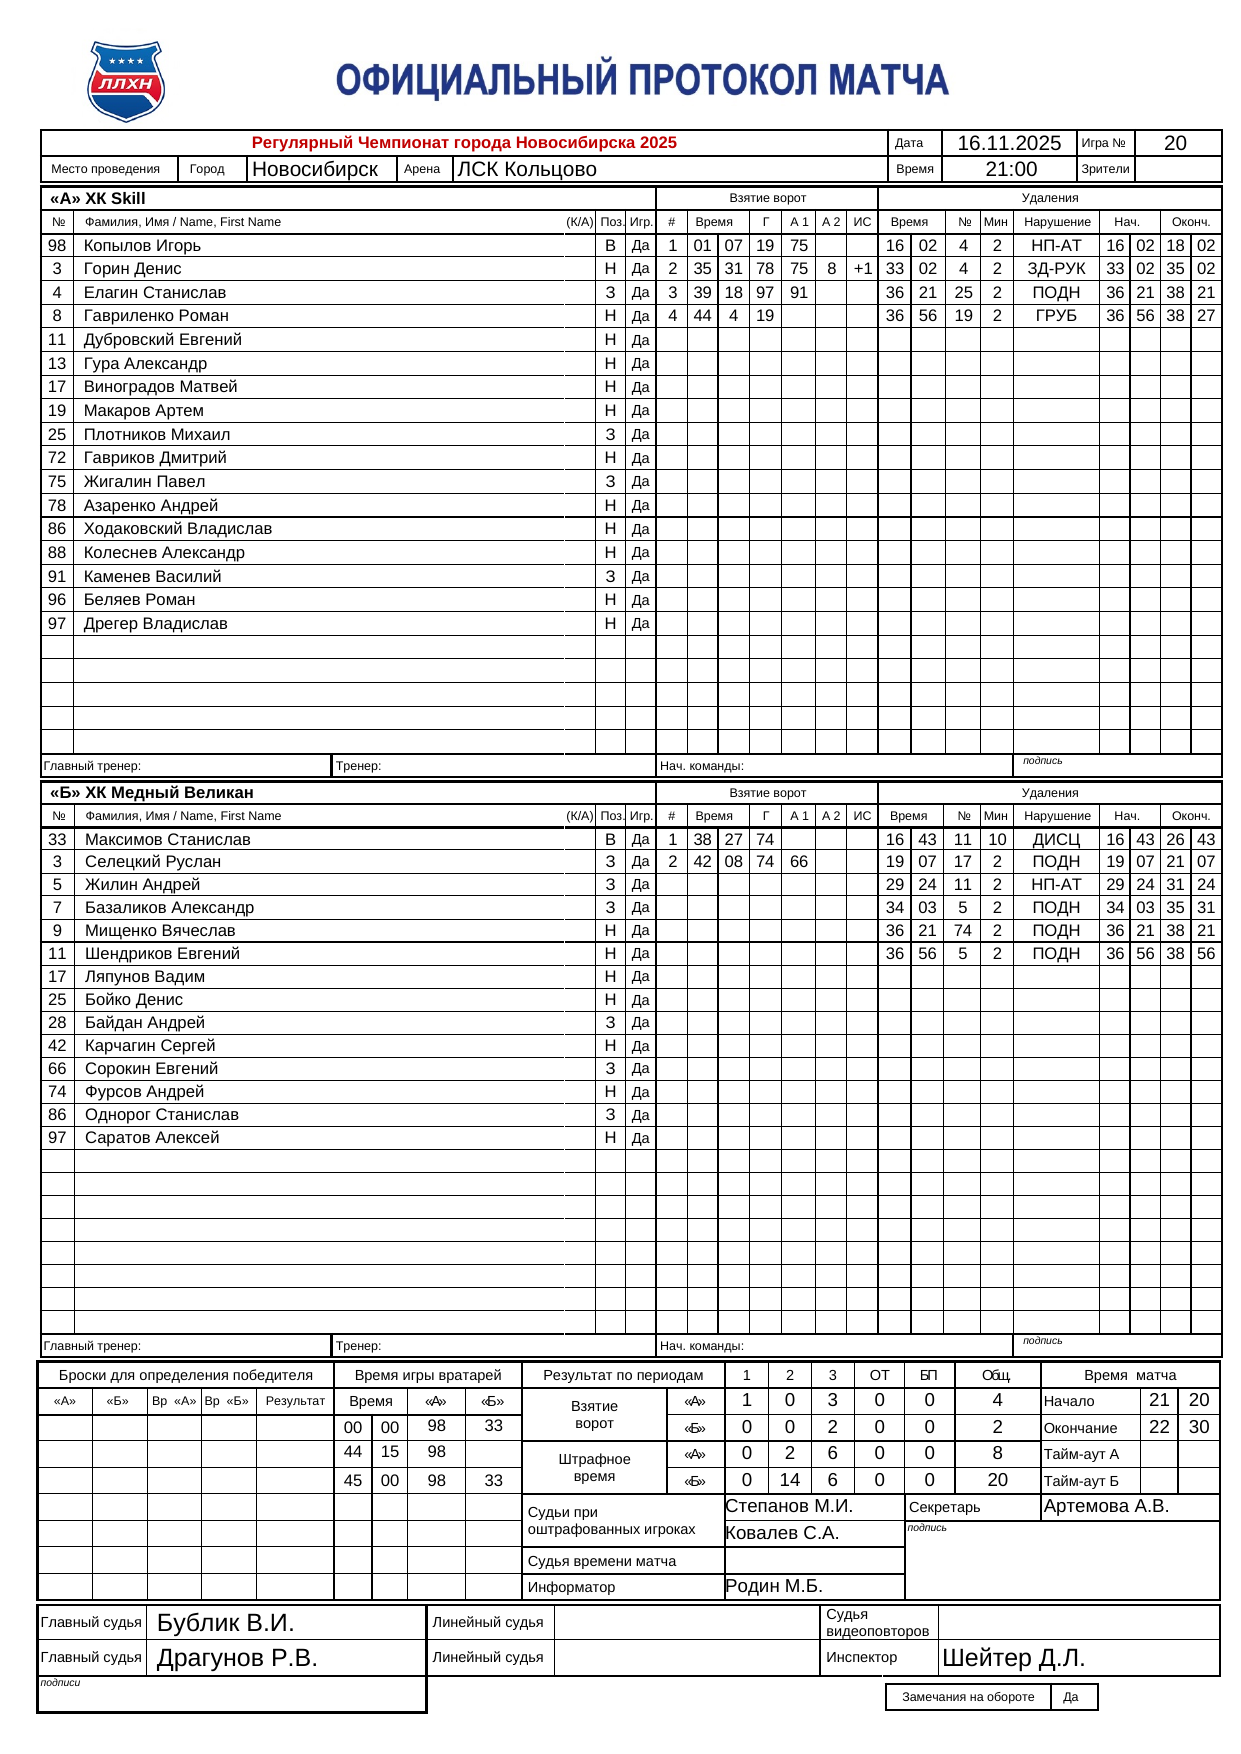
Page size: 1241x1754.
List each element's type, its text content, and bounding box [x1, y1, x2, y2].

table_cell Дрегер Владислав [74, 612, 564, 634]
table_cell [782, 399, 815, 422]
table_cell [981, 659, 1013, 682]
table_cell Макаров Артем [74, 399, 564, 422]
table_cell [944, 1219, 980, 1241]
table_cell [782, 920, 815, 941]
table_cell [688, 470, 717, 493]
table_cell [847, 1173, 877, 1195]
table_cell [688, 1012, 717, 1033]
table_cell [1100, 352, 1129, 374]
table_cell подпись [1014, 755, 1221, 776]
table_cell [1161, 1127, 1190, 1149]
table_cell [565, 1173, 595, 1195]
table_cell [657, 966, 687, 987]
table_cell [75, 1265, 564, 1287]
table_cell [981, 1035, 1013, 1057]
table_cell [946, 328, 980, 351]
table_cell [688, 376, 717, 398]
table_cell 2 [981, 257, 1013, 280]
table_cell Главный тренер: [42, 1335, 330, 1356]
table_cell [816, 1035, 846, 1057]
table_cell [750, 1265, 781, 1287]
table_cell [565, 707, 595, 729]
table_cell 3 [657, 281, 687, 303]
table_cell [596, 659, 625, 682]
table_cell [74, 730, 564, 753]
table_cell [879, 1265, 910, 1287]
table_cell [1161, 966, 1190, 987]
table_cell [1014, 494, 1099, 516]
table_cell [782, 423, 815, 445]
table_cell [1014, 352, 1099, 374]
table_cell [750, 1242, 781, 1264]
table_cell [719, 1058, 749, 1079]
table_cell [1192, 541, 1221, 564]
table_cell [1100, 1081, 1129, 1103]
table_cell подпись [906, 1522, 1219, 1599]
table_cell [626, 1173, 655, 1195]
table_cell [946, 423, 980, 445]
table_cell [782, 966, 815, 987]
table_cell [373, 1547, 407, 1573]
table_cell [42, 1173, 74, 1195]
table_cell [912, 989, 943, 1011]
table_cell Нарушение [1014, 211, 1099, 233]
table_cell [816, 659, 846, 682]
table_cell 20 [1179, 1389, 1219, 1413]
table_cell [782, 683, 815, 706]
table_cell [981, 446, 1013, 469]
table_cell 75 [42, 470, 73, 493]
table_cell [1131, 1311, 1160, 1333]
table_cell [466, 1494, 521, 1520]
table_cell [1131, 1242, 1160, 1264]
table_cell [981, 1311, 1013, 1333]
table_cell 4 [42, 281, 73, 303]
table_cell [688, 636, 717, 658]
table_cell [816, 494, 846, 516]
table_cell 36 [879, 305, 910, 327]
table_cell 7 [42, 896, 74, 918]
table_cell Результат [257, 1389, 333, 1413]
table_cell 0 [726, 1415, 768, 1440]
table_cell [816, 281, 846, 303]
table_cell [626, 1150, 655, 1172]
table_cell 35 [1161, 896, 1190, 918]
table_cell [39, 1494, 92, 1520]
table_cell 19 [879, 850, 910, 872]
table_cell [782, 896, 815, 918]
table_cell [981, 470, 1013, 493]
table_cell Н [596, 541, 625, 564]
table_cell [1161, 470, 1190, 493]
table_cell З [596, 896, 625, 918]
table_cell [879, 1104, 910, 1126]
table_header «Б» ХК Медный Великан [42, 783, 655, 803]
table_cell [912, 1196, 943, 1218]
table_cell 29 [879, 874, 910, 895]
table_cell 86 [42, 1104, 74, 1126]
table_cell Елагин Станислав [74, 281, 564, 303]
table_header Игра № [1078, 131, 1134, 155]
table_cell [946, 541, 980, 564]
table_cell [816, 1173, 846, 1195]
table_cell [750, 1104, 781, 1126]
table_cell [257, 1494, 333, 1520]
table_cell 03 [912, 896, 943, 918]
table_cell [782, 376, 815, 398]
table_cell [879, 399, 910, 422]
table_cell 15 [373, 1441, 407, 1467]
table_cell [816, 328, 846, 351]
table_cell [847, 1081, 877, 1103]
table_cell [1131, 683, 1160, 706]
table_cell 5 [42, 874, 74, 895]
table_cell [1100, 588, 1129, 611]
table_cell 21 [1141, 1389, 1177, 1413]
table_cell Да [626, 943, 655, 964]
table_cell [565, 470, 595, 493]
table_cell [688, 1150, 717, 1172]
table_cell [565, 612, 595, 634]
table_cell 11 [42, 943, 74, 964]
table_cell [946, 376, 980, 398]
table_cell [657, 943, 687, 964]
table_cell [782, 1150, 815, 1172]
table_header Замечания на обороте [887, 1685, 1050, 1709]
table_cell Главный тренер: [42, 755, 330, 776]
table_header Регулярный Чемпионат города Новосибирска 2025 [42, 131, 887, 155]
table_cell [257, 1468, 333, 1493]
table_cell З [596, 281, 625, 303]
table_cell [719, 1035, 749, 1057]
table_cell [1014, 399, 1099, 422]
table_cell 2 [981, 235, 1013, 256]
table_cell [847, 1127, 877, 1149]
table_cell [1100, 1035, 1129, 1057]
table_cell [847, 1288, 877, 1310]
table_cell [657, 1173, 687, 1195]
table_cell [1131, 707, 1160, 729]
table_cell 2 [981, 850, 1013, 872]
table_cell [1192, 636, 1221, 658]
table_cell 11 [944, 874, 980, 895]
table_cell [75, 1242, 564, 1264]
table_cell 2 [981, 305, 1013, 327]
table_cell [981, 1012, 1013, 1033]
table_cell [1161, 565, 1190, 587]
table_cell [1161, 399, 1190, 422]
table_cell Н [596, 989, 625, 1011]
table_cell [1161, 423, 1190, 445]
table_cell 18 [1161, 235, 1190, 256]
table_cell «А» [39, 1389, 92, 1413]
table_cell # [657, 805, 687, 826]
table_cell 33 [466, 1416, 521, 1440]
table_cell [879, 328, 910, 351]
table_cell ПОДН [1014, 281, 1099, 303]
table_cell 24 [1131, 874, 1160, 895]
table_cell Шейтер Д.Л. [939, 1640, 1219, 1675]
table_cell Линейный судья [428, 1640, 554, 1675]
table_cell [1014, 1196, 1099, 1218]
table_cell [1161, 518, 1190, 540]
table_cell 78 [750, 257, 781, 280]
table_cell [1131, 730, 1160, 753]
table_cell Тренер: [333, 755, 655, 776]
table_cell Тренер: [333, 1335, 655, 1356]
table_cell Драгунов Р.В. [147, 1640, 425, 1675]
table_cell 74 [750, 829, 781, 849]
table_cell [202, 1547, 256, 1573]
table_cell 2 [657, 850, 687, 872]
table_cell [719, 423, 749, 445]
table_cell [1161, 328, 1190, 351]
table_cell Мин [981, 805, 1013, 826]
table_cell [847, 966, 877, 987]
table_cell [912, 1288, 943, 1310]
table_cell [981, 707, 1013, 729]
table_cell [1192, 966, 1221, 987]
table_cell [944, 1127, 980, 1149]
table_cell 75 [782, 257, 815, 280]
table_cell Жилин Андрей [75, 874, 564, 895]
table_header 3 [812, 1363, 854, 1387]
table_cell [782, 1104, 815, 1126]
table_cell [1192, 1311, 1221, 1333]
table_cell Да [626, 328, 655, 351]
table_cell [688, 423, 717, 445]
table_cell [750, 1035, 781, 1057]
table_cell Нач. команды: [657, 1335, 1012, 1356]
table_cell [1014, 1265, 1099, 1287]
table_cell 43 [912, 829, 943, 849]
table_cell 56 [912, 305, 945, 327]
table_cell 00 [373, 1416, 407, 1440]
table_cell 16 [1100, 235, 1129, 256]
table_cell [1192, 683, 1221, 706]
table_cell [42, 1219, 74, 1241]
table_cell [879, 989, 910, 1011]
table_cell [373, 1494, 407, 1520]
table_cell Г [750, 211, 781, 233]
table_cell [1131, 636, 1160, 658]
table_cell Гура Александр [74, 352, 564, 374]
table_cell [1192, 612, 1221, 634]
table_cell [719, 612, 749, 634]
table_cell [466, 1521, 521, 1546]
table_cell [912, 1311, 943, 1333]
table_cell 34 [1100, 896, 1129, 918]
table_cell [879, 966, 910, 987]
table_cell Да [626, 920, 655, 941]
table_cell [750, 1196, 781, 1218]
table_cell Линейный судья [428, 1606, 554, 1639]
table_cell [816, 829, 846, 849]
table_cell [75, 1196, 564, 1218]
table_cell [981, 541, 1013, 564]
table_cell [688, 399, 717, 422]
table_cell 25 [946, 281, 980, 303]
table_cell [688, 1127, 717, 1149]
table_cell [688, 352, 717, 374]
table_cell 36 [879, 281, 910, 303]
table_cell 97 [750, 281, 781, 303]
table_cell Взятие ворот [523, 1389, 666, 1440]
table_cell [39, 1574, 92, 1599]
table_cell [565, 1196, 595, 1218]
table_cell [879, 494, 910, 516]
table_cell 72 [42, 446, 73, 469]
table_cell [688, 659, 717, 682]
table_cell [912, 1104, 943, 1126]
table_cell [750, 352, 781, 374]
table_cell [879, 423, 910, 445]
table_cell [816, 305, 846, 327]
table_cell [1161, 1104, 1190, 1126]
table_cell [1100, 423, 1129, 445]
table_cell [912, 423, 945, 445]
table_cell [1100, 1311, 1129, 1333]
table_cell [816, 683, 846, 706]
table_header Дата [889, 131, 941, 155]
table_cell 24 [1192, 874, 1221, 895]
table_cell [816, 1081, 846, 1103]
table_cell 96 [42, 588, 73, 611]
table_cell В [596, 829, 625, 849]
table_cell [1014, 541, 1099, 564]
table_cell [981, 1104, 1013, 1126]
table_cell [847, 707, 877, 729]
table_cell 56 [1131, 943, 1160, 964]
table_cell [879, 730, 910, 753]
table_cell 3 [42, 850, 74, 872]
table_cell 78 [42, 494, 73, 516]
table_cell Н [596, 399, 625, 422]
table_cell [42, 1196, 74, 1218]
table_cell [750, 328, 781, 351]
table_cell [565, 966, 595, 987]
table_cell 21 [1131, 920, 1160, 941]
table_cell [657, 1150, 687, 1172]
table_cell НП-АТ [1014, 235, 1099, 256]
table_cell [93, 1521, 147, 1546]
table_cell 29 [1100, 874, 1129, 895]
table_cell [944, 1012, 980, 1033]
table_cell «А» [668, 1442, 724, 1467]
table_cell [688, 1035, 717, 1057]
table_cell Время [879, 211, 945, 233]
table_cell [39, 1468, 92, 1493]
table_cell [657, 920, 687, 941]
table_cell [202, 1521, 256, 1546]
table_cell «Б» [668, 1415, 724, 1440]
table_cell [408, 1521, 465, 1546]
table_cell [782, 1081, 815, 1103]
table_cell [782, 305, 815, 327]
table_cell 36 [1100, 943, 1129, 964]
table_cell З [596, 1012, 625, 1033]
table_cell 36 [1100, 920, 1129, 941]
table_cell 88 [42, 541, 73, 564]
table_cell [657, 1058, 687, 1079]
table_cell [93, 1416, 147, 1440]
table_cell [847, 281, 877, 303]
table_cell [1161, 376, 1190, 398]
table_cell [1131, 1288, 1160, 1310]
table_cell [657, 1265, 687, 1287]
table_cell [719, 518, 749, 540]
table_cell [1192, 1012, 1221, 1033]
table_cell [719, 874, 749, 895]
table_cell З [596, 423, 625, 445]
table_cell [657, 1012, 687, 1033]
table_cell [565, 494, 595, 516]
table_cell Гавриленко Роман [74, 305, 564, 327]
table_cell [879, 1219, 910, 1241]
table_cell Фурсов Андрей [75, 1081, 564, 1103]
table_cell Беляев Роман [74, 588, 564, 611]
table_cell [688, 612, 717, 634]
table_cell [946, 352, 980, 374]
table_cell [782, 1058, 815, 1079]
table_cell Да [626, 565, 655, 587]
table_cell 08 [719, 850, 749, 872]
table_cell [816, 518, 846, 540]
table_cell Да [626, 1035, 655, 1057]
table_cell Судья времени матча [523, 1548, 724, 1573]
table_cell З [596, 1104, 625, 1126]
table_cell [42, 636, 73, 658]
table_cell [565, 352, 595, 374]
table_cell [1192, 518, 1221, 540]
table_cell [688, 966, 717, 987]
table_cell [1014, 565, 1099, 587]
table_cell [1192, 470, 1221, 493]
table_cell Место проведения [42, 157, 177, 181]
table_cell [782, 494, 815, 516]
table_cell [981, 494, 1013, 516]
table_cell 3 [42, 257, 73, 280]
table_cell [816, 612, 846, 634]
table_cell Поз. [596, 211, 625, 233]
table_cell [688, 920, 717, 941]
table_cell 0 [855, 1389, 904, 1413]
table_header Удаления [879, 783, 1221, 803]
table_cell [816, 874, 846, 895]
table_cell 02 [1131, 235, 1160, 256]
table_cell [912, 636, 945, 658]
table_cell [93, 1547, 147, 1573]
table_cell Инспектор [821, 1640, 938, 1675]
table_cell Нарушение [1014, 805, 1099, 826]
table_cell [1131, 352, 1160, 374]
table_cell [816, 850, 846, 872]
table_header 1 [726, 1363, 768, 1387]
table_cell [1192, 1265, 1221, 1287]
table_cell [42, 707, 73, 729]
table_cell Н [596, 943, 625, 964]
table_cell [565, 1265, 595, 1287]
table_cell [657, 707, 687, 729]
table_cell [1131, 588, 1160, 611]
table_cell [847, 494, 877, 516]
table_cell [946, 659, 980, 682]
table_cell 45 [335, 1468, 371, 1493]
table_cell [847, 1265, 877, 1287]
table_cell Ходаковский Владислав [74, 518, 564, 540]
table_cell [847, 1242, 877, 1264]
table_cell 43 [1192, 829, 1221, 849]
table_cell [335, 1494, 371, 1520]
table_cell 27 [1192, 305, 1221, 327]
table_cell [657, 1127, 687, 1149]
table_cell [75, 1311, 564, 1333]
table_cell [1014, 328, 1099, 351]
table_cell Базаликов Александр [75, 896, 564, 918]
table_cell ПОДН [1014, 943, 1099, 964]
table_cell [565, 1219, 595, 1241]
table_cell [1161, 446, 1190, 469]
table_cell [74, 636, 564, 658]
table_cell [688, 874, 717, 895]
table_cell Да [626, 376, 655, 398]
table_cell Н [596, 328, 625, 351]
table_cell [750, 989, 781, 1011]
table_cell [847, 588, 877, 611]
table_cell [1192, 1173, 1221, 1195]
table_cell [912, 966, 943, 987]
table_cell 1 [657, 235, 687, 256]
table_cell [816, 1104, 846, 1126]
table_header Удаления [879, 188, 1221, 209]
table_cell ПОДН [1014, 920, 1099, 941]
table_cell [719, 896, 749, 918]
table_cell [816, 1288, 846, 1310]
table_cell 21:00 [943, 157, 1076, 181]
table_cell [981, 1265, 1013, 1287]
table_cell [719, 1265, 749, 1287]
table_cell [148, 1574, 201, 1599]
table_cell 38 [1161, 943, 1190, 964]
table_cell [657, 636, 687, 658]
table_cell З [596, 470, 625, 493]
table_cell Нач. команды: [657, 755, 1012, 776]
table_cell [1014, 470, 1099, 493]
table_cell ЗД-РУК [1014, 257, 1099, 280]
table_cell [1131, 1150, 1160, 1172]
table_cell 8 [816, 257, 846, 280]
table_cell [1014, 1035, 1099, 1057]
table_cell [688, 565, 717, 587]
table_cell № [42, 805, 74, 826]
table_cell [74, 707, 564, 729]
table_cell [847, 612, 877, 634]
table_cell Да [626, 874, 655, 895]
table_cell [879, 470, 910, 493]
table_cell [1161, 494, 1190, 516]
table_cell 97 [42, 1127, 74, 1149]
table_cell Дубровский Евгений [74, 328, 564, 351]
table_cell [719, 399, 749, 422]
table_cell [816, 1196, 846, 1218]
table_cell 27 [719, 829, 749, 849]
table_cell Ляпунов Вадим [75, 966, 564, 987]
table_cell [688, 707, 717, 729]
table_cell 2 [981, 874, 1013, 895]
table_cell [816, 1311, 846, 1333]
table_cell [1014, 707, 1099, 729]
table_cell [879, 376, 910, 398]
table_cell 21 [1131, 281, 1160, 303]
table_cell [782, 1311, 815, 1333]
table_cell 25 [42, 423, 73, 445]
table_cell [912, 541, 945, 564]
table_cell [1100, 470, 1129, 493]
table_cell [981, 1242, 1013, 1264]
table_cell [944, 1311, 980, 1333]
table_header Время игры вратарей [335, 1363, 521, 1387]
table_cell [1014, 1150, 1099, 1172]
table_cell [1100, 1104, 1129, 1126]
table_cell Фамилия, Имя / Name, First Name [75, 805, 565, 826]
table_cell [981, 683, 1013, 706]
table_cell [750, 1219, 781, 1241]
table_cell [1161, 989, 1190, 1011]
table_cell [1014, 1311, 1099, 1333]
table_cell [912, 565, 945, 587]
table_cell [1161, 588, 1190, 611]
table_cell [657, 1311, 687, 1333]
table_cell +1 [847, 257, 877, 280]
table_cell [626, 683, 655, 706]
table_cell ИС [847, 211, 877, 233]
table_cell Родин М.Б. [726, 1575, 904, 1599]
table_cell [1161, 1311, 1190, 1333]
table_cell [626, 636, 655, 658]
table_cell [719, 376, 749, 398]
table_cell [847, 850, 877, 872]
table_cell [1192, 1035, 1221, 1057]
table_cell 02 [1131, 257, 1160, 280]
table_cell [719, 1288, 749, 1310]
table_cell Зрители [1078, 157, 1134, 181]
table_cell «А» [408, 1389, 465, 1413]
table_cell [565, 896, 595, 918]
table_cell [93, 1574, 147, 1599]
table_cell Максимов Станислав [75, 829, 564, 849]
table_cell [912, 518, 945, 540]
table_cell 43 [1131, 829, 1160, 849]
table_cell 0 [726, 1468, 768, 1493]
table_cell [782, 352, 815, 374]
table_cell [202, 1574, 256, 1599]
table_cell [750, 446, 781, 469]
table_cell Да [626, 281, 655, 303]
table_cell 5 [944, 943, 980, 964]
table_cell [148, 1494, 201, 1520]
table_cell [981, 376, 1013, 398]
table_cell [565, 943, 595, 964]
table_cell 74 [42, 1081, 74, 1103]
table_cell 5 [944, 896, 980, 918]
table_cell [1100, 1012, 1129, 1033]
table_cell [148, 1547, 201, 1573]
table_cell 98 [408, 1416, 465, 1440]
table_cell [1192, 1104, 1221, 1126]
table_cell [565, 446, 595, 469]
table_cell Да [626, 423, 655, 445]
table_cell [1192, 565, 1221, 587]
table_cell [816, 1242, 846, 1264]
table_cell [750, 399, 781, 422]
table_cell Поз. [596, 805, 625, 826]
table_cell [555, 1640, 819, 1675]
table_cell [93, 1468, 147, 1493]
table_cell 0 [769, 1389, 811, 1413]
table_cell 11 [42, 328, 73, 351]
table_cell [782, 874, 815, 895]
table_cell 91 [782, 281, 815, 303]
table_cell [1161, 707, 1190, 729]
table_cell (К/А) [565, 211, 595, 233]
table_cell [719, 636, 749, 658]
table_cell [565, 1150, 595, 1172]
table_cell Плотников Михаил [74, 423, 564, 445]
table_cell [1161, 1058, 1190, 1079]
table_cell 00 [335, 1416, 371, 1440]
table_cell [1131, 494, 1160, 516]
table_cell [1131, 1104, 1160, 1126]
table_cell 02 [1192, 257, 1221, 280]
table_cell [626, 1265, 655, 1287]
table_cell [1131, 565, 1160, 587]
table_cell [719, 494, 749, 516]
table_cell Байдан Андрей [75, 1012, 564, 1033]
table_cell [750, 565, 781, 587]
table_cell [847, 1058, 877, 1079]
table_cell Да [626, 896, 655, 918]
table_cell Н [596, 920, 625, 941]
table_cell Да [626, 612, 655, 634]
table_cell Н [596, 612, 625, 634]
table_cell [1192, 494, 1221, 516]
table_cell [688, 328, 717, 351]
table_cell Фамилия, Имя / Name, First Name [74, 211, 565, 233]
table_cell 10 [981, 829, 1013, 849]
table_cell [1161, 541, 1190, 564]
table_cell [719, 1081, 749, 1103]
table_cell З [596, 565, 625, 587]
table_cell [782, 636, 815, 658]
table_cell [1161, 612, 1190, 634]
table_cell Игр. [626, 211, 655, 233]
table_cell [750, 588, 781, 611]
table_cell [726, 1548, 904, 1573]
table_cell Да [626, 518, 655, 540]
table_cell Колеснев Александр [74, 541, 564, 564]
table_cell [1100, 565, 1129, 587]
table_cell [847, 896, 877, 918]
table_cell [1100, 1127, 1129, 1149]
table_cell 21 [912, 920, 943, 941]
table_cell Главный судья [39, 1606, 146, 1639]
table_cell 2 [981, 896, 1013, 918]
table_cell [981, 1173, 1013, 1195]
table_cell [202, 1468, 256, 1493]
table_cell [981, 1288, 1013, 1310]
table_cell Информатор [523, 1575, 724, 1599]
table_cell [912, 376, 945, 398]
table_cell [1014, 730, 1099, 753]
table_cell 19 [946, 305, 980, 327]
table_cell [1192, 659, 1221, 682]
table_cell [42, 683, 73, 706]
table_cell [847, 659, 877, 682]
table_cell [42, 1288, 74, 1310]
table_cell [981, 588, 1013, 611]
table_cell [1014, 1058, 1099, 1079]
table_cell [1141, 1441, 1177, 1467]
table_cell 0 [905, 1468, 954, 1493]
table_cell [847, 989, 877, 1011]
table_cell Да [626, 470, 655, 493]
table_cell [565, 874, 595, 895]
table_cell [657, 399, 687, 422]
table_cell [879, 1311, 910, 1333]
table_cell [1131, 328, 1160, 351]
table_cell [1100, 1150, 1129, 1172]
table_cell Время [688, 211, 749, 233]
table_cell Тайм-аут Б [1042, 1468, 1140, 1493]
table_cell [428, 1677, 882, 1711]
table_cell [782, 1265, 815, 1287]
table_cell Виноградов Матвей [74, 376, 564, 398]
table_cell [626, 1219, 655, 1241]
table_cell 01 [688, 235, 717, 256]
table_cell [1100, 707, 1129, 729]
table_cell [750, 376, 781, 398]
table_cell [912, 1265, 943, 1287]
table_cell [1161, 1288, 1190, 1310]
table_cell 66 [782, 850, 815, 872]
table_cell [565, 1288, 595, 1310]
table_cell [879, 683, 910, 706]
table_cell [1014, 1104, 1099, 1126]
table_cell Н [596, 966, 625, 987]
table_cell [626, 1288, 655, 1310]
table_cell [565, 541, 595, 564]
table_cell [847, 874, 877, 895]
table_cell [847, 1311, 877, 1333]
table_cell [912, 1242, 943, 1264]
table_cell [1192, 352, 1221, 374]
table_cell 6 [812, 1468, 854, 1493]
table_cell [1014, 612, 1099, 634]
table_cell 38 [1161, 281, 1190, 303]
table_cell [657, 874, 687, 895]
table_cell [719, 1012, 749, 1033]
table_cell [373, 1574, 407, 1599]
table_cell [1100, 1173, 1129, 1195]
table_cell [879, 659, 910, 682]
table_cell [981, 1219, 1013, 1241]
table_cell [981, 565, 1013, 587]
table_cell Игр. [626, 805, 655, 826]
table_cell [657, 328, 687, 351]
table_cell [257, 1574, 333, 1599]
table_cell [1014, 659, 1099, 682]
table_cell 14 [769, 1468, 811, 1493]
table_cell [657, 659, 687, 682]
table_cell [657, 494, 687, 516]
table_cell [657, 470, 687, 493]
table_cell [565, 399, 595, 422]
table_cell [750, 636, 781, 658]
table_cell [1192, 1242, 1221, 1264]
table_header Результат по периодам [523, 1363, 724, 1387]
table_cell 33 [1100, 257, 1129, 280]
table_cell 31 [1161, 874, 1190, 895]
table_cell № [944, 805, 980, 826]
table_cell [912, 730, 945, 753]
table_cell 31 [719, 257, 749, 280]
table_cell [816, 896, 846, 918]
table_cell [1131, 989, 1160, 1011]
table_cell [1131, 470, 1160, 493]
table_cell 22 [1141, 1415, 1177, 1440]
table_cell 28 [42, 1012, 74, 1033]
table_cell [912, 1150, 943, 1172]
table_cell [847, 1150, 877, 1172]
table_cell [782, 943, 815, 964]
table_cell [847, 920, 877, 941]
table_cell [1179, 1468, 1219, 1493]
table_cell [912, 1058, 943, 1079]
table_cell [565, 1035, 595, 1057]
table_cell [1161, 730, 1190, 753]
table_cell Судья видеоповторов [821, 1606, 938, 1639]
table_cell [335, 1547, 371, 1573]
table_cell 07 [719, 235, 749, 256]
table_cell [782, 446, 815, 469]
table_cell [946, 470, 980, 493]
table_cell [626, 1196, 655, 1218]
table_cell Артемова А.В. [1042, 1495, 1219, 1520]
table_cell 07 [912, 850, 943, 872]
table_cell Арена [398, 157, 452, 181]
table_cell Селецкий Руслан [75, 850, 564, 872]
table_cell 36 [879, 920, 910, 941]
table_cell Н [596, 446, 625, 469]
table_cell Да [626, 829, 655, 849]
table_cell ЛСК Кольцово [454, 157, 887, 181]
table_cell [944, 1081, 980, 1103]
table_cell [148, 1441, 201, 1467]
table_cell 44 [335, 1441, 371, 1467]
table_cell 16 [879, 829, 910, 849]
table_cell № [42, 211, 73, 233]
table_cell [202, 1494, 256, 1520]
table_cell З [596, 1058, 625, 1079]
table_cell [688, 1242, 717, 1264]
table_cell [373, 1521, 407, 1546]
table_cell [944, 1173, 980, 1195]
table_cell [981, 989, 1013, 1011]
table_cell [42, 1311, 74, 1333]
table_cell Однорог Станислав [75, 1104, 564, 1126]
table_cell [719, 707, 749, 729]
table_cell 4 [657, 305, 687, 327]
table_cell [912, 683, 945, 706]
table_cell Да [626, 966, 655, 987]
table_cell [719, 1173, 749, 1195]
table_cell [912, 399, 945, 422]
table_header 20 [1136, 131, 1221, 155]
table_cell [1192, 446, 1221, 469]
table_cell [912, 1219, 943, 1241]
table_cell [816, 565, 846, 587]
table_cell [946, 683, 980, 706]
table_cell [688, 446, 717, 469]
table_cell [750, 707, 781, 729]
table_cell [1192, 1127, 1221, 1149]
table_cell [1161, 1173, 1190, 1195]
table_cell Н [596, 305, 625, 327]
table_cell [39, 1441, 92, 1467]
table_cell 56 [1131, 305, 1160, 327]
table_cell [719, 989, 749, 1011]
table_cell [816, 989, 846, 1011]
table_cell «Б» [668, 1468, 724, 1493]
table_cell 3 [812, 1389, 854, 1413]
table_cell 20 [956, 1468, 1040, 1493]
table_cell [565, 281, 595, 303]
table_cell 17 [944, 850, 980, 872]
table_cell [1100, 518, 1129, 540]
table_cell [688, 1311, 717, 1333]
table_cell [1100, 541, 1129, 564]
table_cell Вр «А» [148, 1389, 201, 1413]
table_cell [1014, 1173, 1099, 1195]
table_cell [39, 1416, 92, 1440]
table_cell [657, 989, 687, 1011]
table_cell Степанов М.И. [726, 1495, 904, 1520]
table_cell [782, 1196, 815, 1218]
table_cell Судьи при оштрафованных игроках [523, 1495, 724, 1546]
table_cell [657, 1035, 687, 1057]
table_cell [944, 1104, 980, 1126]
table_cell [879, 707, 910, 729]
table_cell [408, 1547, 465, 1573]
table_cell [1131, 1265, 1160, 1287]
table_cell [847, 1035, 877, 1057]
table_cell 2 [812, 1415, 854, 1440]
table_cell [565, 683, 595, 706]
table_cell [719, 1127, 749, 1149]
table_cell [565, 588, 595, 611]
table_cell [1192, 423, 1221, 445]
table_cell [750, 494, 781, 516]
table_cell [565, 1127, 595, 1149]
table_cell [39, 1521, 92, 1546]
table_cell [1100, 636, 1129, 658]
table_cell [782, 1219, 815, 1241]
table_cell 17 [42, 966, 74, 987]
table_cell [596, 1173, 625, 1195]
table_cell 02 [1192, 235, 1221, 256]
table_cell 16 [1100, 829, 1129, 849]
table_cell Окончание [1042, 1415, 1140, 1440]
table_cell 02 [912, 235, 945, 256]
table_cell Горин Денис [74, 257, 564, 280]
table_header «А» ХК Skill [42, 188, 655, 209]
table_cell [879, 1150, 910, 1172]
table_cell Мин [981, 211, 1013, 233]
table_cell [719, 470, 749, 493]
table_cell (К/А) [565, 805, 595, 826]
table_cell [912, 328, 945, 351]
table_cell 07 [1131, 850, 1160, 872]
table_cell ПОДН [1014, 896, 1099, 918]
table_cell [688, 1288, 717, 1310]
table_cell 74 [750, 850, 781, 872]
table_cell [688, 989, 717, 1011]
table_cell [565, 730, 595, 753]
table_cell [847, 636, 877, 658]
table_cell Да [626, 541, 655, 564]
table_cell [816, 399, 846, 422]
table_cell [1100, 494, 1129, 516]
table_cell Копылов Игорь [74, 235, 564, 256]
table_cell [981, 730, 1013, 753]
table_cell 2 [956, 1415, 1040, 1440]
table_cell Время [889, 157, 941, 181]
table_cell [1192, 989, 1221, 1011]
table_cell [981, 328, 1013, 351]
table_cell [782, 328, 815, 351]
table_cell Да [626, 1058, 655, 1079]
table_header Время матча [1042, 1363, 1219, 1387]
table_cell Н [596, 257, 625, 280]
table_cell [782, 829, 815, 849]
table_cell [42, 659, 73, 682]
table_cell [879, 588, 910, 611]
table_cell [1161, 352, 1190, 374]
table_cell [912, 707, 945, 729]
table_cell В [596, 235, 625, 256]
table_cell [565, 305, 595, 327]
table_cell [847, 541, 877, 564]
table_cell [944, 1150, 980, 1172]
table_cell [565, 1058, 595, 1079]
table_cell Новосибирск [248, 157, 396, 181]
table_cell подписи [39, 1677, 425, 1711]
table_cell Оконч. [1161, 805, 1221, 826]
table_cell [816, 588, 846, 611]
table_cell ИС [847, 805, 877, 826]
table_cell [1161, 1242, 1190, 1264]
table_cell 97 [42, 612, 73, 634]
table_cell [912, 1035, 943, 1057]
table_cell [75, 1219, 564, 1241]
table_cell [688, 541, 717, 564]
table_cell Н [596, 1127, 625, 1149]
table_cell [688, 683, 717, 706]
table_cell [1014, 1288, 1099, 1310]
table_cell [202, 1416, 256, 1440]
table_cell 33 [42, 829, 74, 849]
table_cell Азаренко Андрей [74, 494, 564, 516]
table_cell [944, 989, 980, 1011]
table_cell [596, 1242, 625, 1264]
table_cell [939, 1606, 1219, 1639]
table_cell [946, 565, 980, 587]
table_cell [719, 683, 749, 706]
table_cell 30 [1179, 1415, 1219, 1440]
table_cell [1131, 1012, 1160, 1033]
table_cell Бублик В.И. [147, 1606, 425, 1639]
table_cell 38 [1161, 305, 1190, 327]
table_cell [816, 943, 846, 964]
table_cell [626, 1242, 655, 1264]
table_cell 31 [1192, 896, 1221, 918]
table_cell [42, 1265, 74, 1287]
table_cell [688, 730, 717, 753]
table_cell [946, 588, 980, 611]
table_cell Да [626, 1104, 655, 1126]
table_cell Город [179, 157, 246, 181]
table_cell ДИСЦ [1014, 829, 1099, 849]
table_cell [912, 1081, 943, 1103]
table_cell А 2 [816, 805, 846, 826]
table_cell Карчагин Сергей [75, 1035, 564, 1057]
table_cell [1014, 1242, 1099, 1264]
table_cell [1192, 1058, 1221, 1079]
table_cell [816, 541, 846, 564]
table_cell [912, 470, 945, 493]
table_cell 9 [42, 920, 74, 941]
table_cell [657, 565, 687, 587]
table_cell [466, 1574, 521, 1599]
table_cell [565, 989, 595, 1011]
table_cell [750, 1058, 781, 1079]
table_cell [847, 1104, 877, 1126]
table_cell [1136, 157, 1221, 181]
table_cell 2 [981, 920, 1013, 941]
table_cell Гавриков Дмитрий [74, 446, 564, 469]
table_cell 6 [812, 1442, 854, 1467]
table_cell Саратов Алексей [75, 1127, 564, 1149]
table_cell [565, 636, 595, 658]
table_cell [719, 1219, 749, 1241]
table_cell [1014, 636, 1099, 658]
table_cell [816, 235, 846, 256]
table_cell [1131, 518, 1160, 540]
table_header 2 [769, 1363, 811, 1387]
table_cell Н [596, 1081, 625, 1103]
table_cell [1100, 328, 1129, 351]
table_cell 36 [1100, 305, 1129, 327]
table_cell 38 [688, 829, 717, 849]
table_cell 19 [42, 399, 73, 422]
table_header Взятие ворот [657, 188, 877, 209]
table_cell [946, 730, 980, 753]
table_cell Ковалев С.А. [726, 1521, 904, 1546]
table_cell [1161, 1196, 1190, 1218]
table_cell Шендриков Евгений [75, 943, 564, 964]
table_cell [688, 1104, 717, 1126]
table_cell [944, 1196, 980, 1218]
table_cell [257, 1521, 333, 1546]
table_cell [688, 518, 717, 540]
table_cell [688, 1081, 717, 1103]
table_cell 91 [42, 565, 73, 587]
table_cell [148, 1416, 201, 1440]
table_cell 98 [408, 1441, 465, 1467]
table_cell [1100, 659, 1129, 682]
table_cell 4 [956, 1389, 1040, 1413]
table_cell 2 [769, 1442, 811, 1467]
table_cell 13 [42, 352, 73, 374]
table_cell [750, 683, 781, 706]
table_cell [565, 235, 595, 256]
picture [5, 28, 1179, 129]
table_cell 66 [42, 1058, 74, 1079]
table_cell [1161, 1035, 1190, 1057]
table_cell [1100, 1196, 1129, 1218]
table_header Взятие ворот [657, 783, 877, 803]
table_cell [879, 352, 910, 374]
table_cell [981, 612, 1013, 634]
table_cell [719, 352, 749, 374]
table_cell [657, 541, 687, 564]
table_cell [816, 1012, 846, 1033]
table_cell [1100, 966, 1129, 987]
table_cell [981, 399, 1013, 422]
table_cell [1131, 1058, 1160, 1079]
table_cell [1192, 707, 1221, 729]
table_cell 56 [1192, 943, 1221, 964]
table_cell 34 [879, 896, 910, 918]
table_cell [879, 1288, 910, 1310]
table_cell [1131, 1035, 1160, 1057]
table_cell 0 [855, 1468, 904, 1493]
table_cell [657, 1104, 687, 1126]
table_cell [596, 1150, 625, 1172]
table_cell [883, 1677, 1220, 1681]
table_cell [1014, 1012, 1099, 1033]
table_cell Н [596, 518, 625, 540]
table_cell [148, 1468, 201, 1493]
table_cell [1161, 659, 1190, 682]
table_cell [626, 659, 655, 682]
table_cell Время [335, 1389, 407, 1413]
table_cell [879, 565, 910, 587]
table_cell [719, 446, 749, 469]
table_cell [719, 659, 749, 682]
table_cell Г [750, 805, 781, 826]
table_cell [879, 1058, 910, 1079]
table_cell [1161, 1219, 1190, 1241]
table_cell [596, 707, 625, 729]
table_cell [719, 328, 749, 351]
table_cell [816, 352, 846, 374]
table_cell Да [626, 850, 655, 872]
table_cell [1131, 659, 1160, 682]
table_cell 0 [855, 1442, 904, 1467]
table_cell [657, 612, 687, 634]
table_cell 2 [981, 281, 1013, 303]
table_cell Сорокин Евгений [75, 1058, 564, 1079]
table_cell 2 [981, 943, 1013, 964]
table_cell [1131, 423, 1160, 445]
table_cell 21 [1161, 850, 1190, 872]
table_cell [688, 1219, 717, 1241]
table_cell [750, 966, 781, 987]
table_cell З [596, 850, 625, 872]
table_cell 24 [912, 874, 943, 895]
table_cell [1192, 1081, 1221, 1103]
table_cell [879, 1127, 910, 1149]
table_cell [1131, 1219, 1160, 1241]
table_cell [750, 1081, 781, 1103]
table_cell Да [626, 399, 655, 422]
table_cell [657, 423, 687, 445]
table_cell 17 [42, 376, 73, 398]
table_cell Н [596, 494, 625, 516]
table_cell [944, 1035, 980, 1057]
table_cell [750, 518, 781, 540]
table_cell [657, 1219, 687, 1241]
table_cell А 1 [782, 211, 815, 233]
table_cell [879, 1081, 910, 1103]
table_cell [750, 1288, 781, 1310]
table_cell [555, 1606, 819, 1639]
table_cell [1192, 1219, 1221, 1241]
table_cell [719, 1311, 749, 1333]
table_cell [944, 966, 980, 987]
table_cell [148, 1521, 201, 1546]
table_cell 8 [42, 305, 73, 327]
table_cell «Б » [466, 1389, 521, 1413]
table_cell [1131, 1173, 1160, 1195]
table_cell [1161, 636, 1190, 658]
table_cell [39, 1547, 92, 1573]
table_cell [816, 966, 846, 987]
table_cell [596, 1311, 625, 1333]
table_cell Да [626, 1081, 655, 1103]
table_cell [565, 850, 595, 872]
table_cell Каменев Василий [74, 565, 564, 587]
table_cell [1100, 1288, 1129, 1310]
table_cell [1099, 1682, 1220, 1711]
table_header 16.11.2025 [943, 131, 1076, 155]
table_cell [719, 966, 749, 987]
table_cell [750, 1150, 781, 1172]
table_cell [657, 1288, 687, 1310]
table_cell З [596, 874, 625, 895]
table_cell [981, 1081, 1013, 1103]
table_cell [847, 1012, 877, 1033]
table_cell [1014, 423, 1099, 445]
table_cell [466, 1547, 521, 1573]
table_cell [1100, 989, 1129, 1011]
table_cell [782, 659, 815, 682]
table_cell Да [626, 1012, 655, 1033]
table_cell 42 [42, 1035, 74, 1057]
table_cell [1131, 446, 1160, 469]
table_cell 0 [905, 1442, 954, 1467]
table_cell 02 [912, 257, 945, 280]
table_cell [1131, 612, 1160, 634]
table_cell [688, 943, 717, 964]
table_cell 4 [946, 257, 980, 280]
table_cell Нач. [1100, 805, 1160, 826]
table_cell [719, 920, 749, 941]
table_cell [657, 446, 687, 469]
table_cell [816, 446, 846, 469]
table_cell [565, 518, 595, 540]
table_cell [912, 1173, 943, 1195]
table_cell [657, 683, 687, 706]
table_cell [1014, 1081, 1099, 1103]
table_cell [565, 1242, 595, 1264]
table_cell Время [879, 805, 943, 826]
table_cell 86 [42, 518, 73, 540]
table_cell № [946, 211, 980, 233]
table_cell [847, 943, 877, 964]
table_cell [981, 1196, 1013, 1218]
table_cell [912, 659, 945, 682]
table_cell [688, 1265, 717, 1287]
table_cell [657, 730, 687, 753]
table_cell [1131, 966, 1160, 987]
table_cell [202, 1441, 256, 1467]
table_cell [750, 1311, 781, 1333]
table_cell [335, 1574, 371, 1599]
table_cell «Б» [93, 1389, 147, 1413]
table_cell [688, 494, 717, 516]
table_cell [719, 588, 749, 611]
table_cell [719, 943, 749, 964]
table_cell [75, 1173, 564, 1195]
table_cell [1100, 1242, 1129, 1264]
table_cell [1131, 541, 1160, 564]
table_cell [847, 518, 877, 540]
table_cell [596, 730, 625, 753]
table_cell ГРУБ [1014, 305, 1099, 327]
table_cell [1161, 1150, 1190, 1172]
table_cell 38 [1161, 920, 1190, 941]
table_cell 21 [1192, 281, 1221, 303]
table_cell [847, 352, 877, 374]
table_cell [816, 1265, 846, 1287]
table_header ОТ [855, 1363, 904, 1387]
table_cell 0 [769, 1415, 811, 1440]
table_cell А 1 [782, 805, 815, 826]
table_cell [719, 1242, 749, 1264]
table_cell [1161, 1265, 1190, 1287]
table_cell 18 [719, 281, 749, 303]
table_cell [782, 1242, 815, 1264]
table_cell 0 [905, 1415, 954, 1440]
table_cell 16 [879, 235, 910, 256]
table_cell Время [688, 805, 749, 826]
table_cell [565, 1012, 595, 1033]
table_cell 35 [1161, 257, 1190, 280]
table_cell [816, 470, 846, 493]
table_cell [879, 1012, 910, 1033]
table_cell [74, 659, 564, 682]
table_cell [782, 588, 815, 611]
table_cell [626, 730, 655, 753]
table_cell [408, 1574, 465, 1599]
table_cell [782, 989, 815, 1011]
table_cell 2 [657, 257, 687, 280]
table_cell Да [626, 352, 655, 374]
table_cell [626, 1311, 655, 1333]
table_cell [847, 1196, 877, 1218]
table_cell [750, 920, 781, 941]
table_cell [816, 1058, 846, 1079]
table_cell Начало [1042, 1389, 1140, 1413]
table_cell [816, 920, 846, 941]
table_cell 19 [1100, 850, 1129, 872]
table_cell [466, 1441, 521, 1467]
table_cell Нач. [1100, 211, 1160, 233]
table_cell 33 [466, 1468, 521, 1493]
table_cell 39 [688, 281, 717, 303]
table_cell [816, 423, 846, 445]
table_cell [1161, 1012, 1190, 1033]
table_cell [912, 446, 945, 469]
table_cell [657, 1196, 687, 1218]
table_cell Жигалин Павел [74, 470, 564, 493]
table_cell 4 [719, 305, 749, 327]
table_cell [257, 1441, 333, 1467]
table_cell [565, 920, 595, 941]
table_cell 36 [879, 943, 910, 964]
table_cell [565, 328, 595, 351]
table_cell [879, 1196, 910, 1218]
table_cell [750, 943, 781, 964]
table_cell [719, 565, 749, 587]
table_cell [912, 588, 945, 611]
table_cell [816, 1219, 846, 1241]
table_cell [879, 636, 910, 658]
table_cell 07 [1192, 850, 1221, 872]
table_cell 8 [956, 1442, 1040, 1467]
table_cell [565, 257, 595, 280]
table_cell Н [596, 1035, 625, 1057]
table_cell [1014, 989, 1099, 1011]
table_cell [879, 1035, 910, 1057]
table_cell ПОДН [1014, 850, 1099, 872]
table_cell Оконч. [1161, 211, 1221, 233]
table_cell [750, 612, 781, 634]
table_cell [1100, 446, 1129, 469]
table_cell [782, 707, 815, 729]
table_cell [1014, 446, 1099, 469]
table_cell [981, 1058, 1013, 1079]
table_cell [782, 1012, 815, 1033]
table_cell [912, 352, 945, 374]
table_cell Вр «Б» [202, 1389, 256, 1413]
table_cell [257, 1416, 333, 1440]
table_cell [657, 518, 687, 540]
table_cell [565, 829, 595, 849]
table_cell 42 [688, 850, 717, 872]
table_cell [847, 305, 877, 327]
table_cell [782, 1127, 815, 1149]
table_cell [847, 328, 877, 351]
table_cell [750, 1012, 781, 1033]
table_cell 36 [1100, 281, 1129, 303]
table_cell [1100, 376, 1129, 398]
table_cell [981, 352, 1013, 374]
table_cell [1131, 1196, 1160, 1218]
table_cell [750, 470, 781, 493]
table_cell [1100, 399, 1129, 422]
table_cell [847, 423, 877, 445]
table_cell 35 [688, 257, 717, 280]
table_cell Да [626, 257, 655, 280]
table_cell [981, 1127, 1013, 1149]
table_cell [847, 683, 877, 706]
table_cell [1131, 1081, 1160, 1103]
table_cell Штрафное время [523, 1442, 666, 1493]
table_cell 33 [879, 257, 910, 280]
table_cell [750, 1173, 781, 1195]
table_cell [879, 446, 910, 469]
table_cell [1131, 376, 1160, 398]
table_cell Да [626, 494, 655, 516]
table_cell 19 [750, 305, 781, 327]
table_cell [565, 1311, 595, 1333]
table_cell Секретарь [906, 1495, 1040, 1520]
table_cell А 2 [816, 211, 846, 233]
table_cell 25 [42, 989, 74, 1011]
table_cell [719, 730, 749, 753]
table_cell [816, 1127, 846, 1149]
table_cell 1 [726, 1389, 768, 1413]
table_cell [1014, 966, 1099, 987]
table_cell «А» [668, 1389, 724, 1413]
table_cell [688, 1196, 717, 1218]
table_cell [946, 518, 980, 540]
table_cell [688, 1058, 717, 1079]
table_cell Да [626, 1127, 655, 1149]
table_cell [596, 1288, 625, 1310]
table_cell [816, 730, 846, 753]
table_cell [1100, 612, 1129, 634]
table_cell 74 [944, 920, 980, 941]
table_cell [565, 376, 595, 398]
table_cell [879, 1173, 910, 1195]
table_cell [1100, 1265, 1129, 1287]
table_cell Да [626, 446, 655, 469]
table_cell [782, 1288, 815, 1310]
table_cell [816, 1150, 846, 1172]
table_cell [1192, 399, 1221, 422]
table_cell Н [596, 588, 625, 611]
table_cell Тайм-аут А [1042, 1441, 1140, 1467]
table_cell [946, 399, 980, 422]
table_cell 21 [912, 281, 945, 303]
table_cell [981, 1150, 1013, 1172]
table_cell [816, 636, 846, 658]
table_cell [946, 446, 980, 469]
table_cell [565, 659, 595, 682]
table_cell [847, 235, 877, 256]
table_cell Да [626, 235, 655, 256]
table_cell [946, 636, 980, 658]
table_cell [944, 1242, 980, 1264]
table_cell [596, 636, 625, 658]
table_cell [1141, 1468, 1177, 1493]
table_cell [847, 829, 877, 849]
table_cell [719, 1104, 749, 1126]
table_cell [981, 518, 1013, 540]
table_cell [1014, 518, 1099, 540]
table_cell [1192, 1288, 1221, 1310]
table_cell [1100, 1219, 1129, 1241]
table_cell [879, 1242, 910, 1264]
table_cell [596, 1219, 625, 1241]
table_cell [912, 1012, 943, 1033]
table_cell [1192, 328, 1221, 351]
table_cell [75, 1150, 564, 1172]
table_cell Главный судья [39, 1640, 146, 1675]
table_cell [335, 1521, 371, 1546]
table_cell [408, 1494, 465, 1520]
table_cell [93, 1441, 147, 1467]
table_cell Бойко Денис [75, 989, 564, 1011]
table_cell 0 [905, 1389, 954, 1413]
table_cell [719, 1150, 749, 1172]
table_cell 11 [944, 829, 980, 849]
table_cell [1192, 1196, 1221, 1218]
table_cell 03 [1131, 896, 1160, 918]
table_cell 0 [726, 1442, 768, 1467]
table_cell [981, 966, 1013, 987]
table_cell [847, 470, 877, 493]
table_cell [565, 423, 595, 445]
table_cell [657, 1242, 687, 1264]
table_cell [596, 1196, 625, 1218]
table_cell [1014, 683, 1099, 706]
table_cell [750, 541, 781, 564]
table_cell [1192, 376, 1221, 398]
table_cell [912, 1127, 943, 1149]
table_cell 98 [42, 235, 73, 256]
table_cell [816, 707, 846, 729]
table_cell 0 [855, 1415, 904, 1440]
table_cell [847, 446, 877, 469]
table_cell 98 [408, 1468, 465, 1493]
table_cell [1131, 1127, 1160, 1149]
table_cell [782, 1035, 815, 1057]
table_cell [944, 1265, 980, 1287]
table_cell [1192, 1150, 1221, 1172]
table_cell [688, 588, 717, 611]
table_cell [596, 683, 625, 706]
table_cell [879, 612, 910, 634]
table_cell [75, 1288, 564, 1310]
table_cell Да [626, 989, 655, 1011]
table_cell [1192, 730, 1221, 753]
table_cell Мищенко Вячеслав [75, 920, 564, 941]
table_cell [688, 1173, 717, 1195]
table_cell [750, 1127, 781, 1149]
table_cell [93, 1494, 147, 1520]
table_cell [879, 518, 910, 540]
table_cell 26 [1161, 829, 1190, 849]
table_cell Н [596, 376, 625, 398]
table_cell [657, 896, 687, 918]
table_cell [565, 1104, 595, 1126]
table_cell [1161, 1081, 1190, 1103]
table_cell 21 [1192, 920, 1221, 941]
table_cell [782, 565, 815, 587]
table_cell [847, 399, 877, 422]
table_cell [596, 1265, 625, 1287]
table_cell Да [626, 305, 655, 327]
table_cell 1 [657, 829, 687, 849]
table_cell 44 [688, 305, 717, 327]
table_cell [847, 376, 877, 398]
table_cell [657, 352, 687, 374]
table_cell подпись [1014, 1335, 1221, 1356]
table_cell [1100, 683, 1129, 706]
table_cell [42, 730, 73, 753]
table_cell [1014, 1219, 1099, 1241]
table_cell [946, 612, 980, 634]
table_cell Да [626, 588, 655, 611]
table_cell [750, 896, 781, 918]
table_cell [1131, 399, 1160, 422]
table_cell [42, 1242, 74, 1264]
table_cell [719, 1196, 749, 1218]
table_cell [847, 565, 877, 587]
table_cell 56 [912, 943, 943, 964]
table_cell [750, 423, 781, 445]
table_cell [750, 874, 781, 895]
table_cell [782, 1173, 815, 1195]
table_cell [782, 518, 815, 540]
table_cell [944, 1288, 980, 1310]
table_cell [981, 423, 1013, 445]
table_cell [912, 494, 945, 516]
table_cell [816, 376, 846, 398]
table_cell [750, 659, 781, 682]
table_cell [879, 541, 910, 564]
table_cell [626, 707, 655, 729]
table_cell [1100, 1058, 1129, 1079]
table_cell [912, 612, 945, 634]
table_cell [847, 1219, 877, 1241]
table_cell [74, 683, 564, 706]
table_header Броски для определения победителя [39, 1363, 333, 1387]
table_cell [981, 636, 1013, 658]
table_cell [782, 612, 815, 634]
table_cell 4 [946, 235, 980, 256]
table_cell [1161, 683, 1190, 706]
table_cell [719, 541, 749, 564]
table_cell [657, 588, 687, 611]
table_header БП [905, 1363, 954, 1387]
table_cell 75 [782, 235, 815, 256]
table_cell [1179, 1441, 1219, 1467]
table_cell [657, 1081, 687, 1103]
table_cell 19 [750, 235, 781, 256]
table_cell [1014, 376, 1099, 398]
table_cell 00 [373, 1468, 407, 1493]
table_cell # [657, 211, 687, 233]
table_cell [688, 896, 717, 918]
table_cell [847, 730, 877, 753]
table_header Общ. [956, 1363, 1040, 1387]
table_cell НП-АТ [1014, 874, 1099, 895]
table_cell [750, 730, 781, 753]
table_cell [782, 541, 815, 564]
table_cell [946, 494, 980, 516]
table_cell [944, 1058, 980, 1079]
table_cell [257, 1547, 333, 1573]
table_cell [1100, 730, 1129, 753]
table_cell Н [596, 352, 625, 374]
table_cell [42, 1150, 74, 1172]
table_header Да [1052, 1685, 1097, 1709]
table_cell [1014, 1127, 1099, 1149]
table_cell [782, 730, 815, 753]
table_cell [946, 707, 980, 729]
table_cell [1014, 588, 1099, 611]
table_cell [657, 376, 687, 398]
table_cell [565, 1081, 595, 1103]
table_cell [782, 470, 815, 493]
table_cell [1192, 588, 1221, 611]
table_cell [565, 565, 595, 587]
